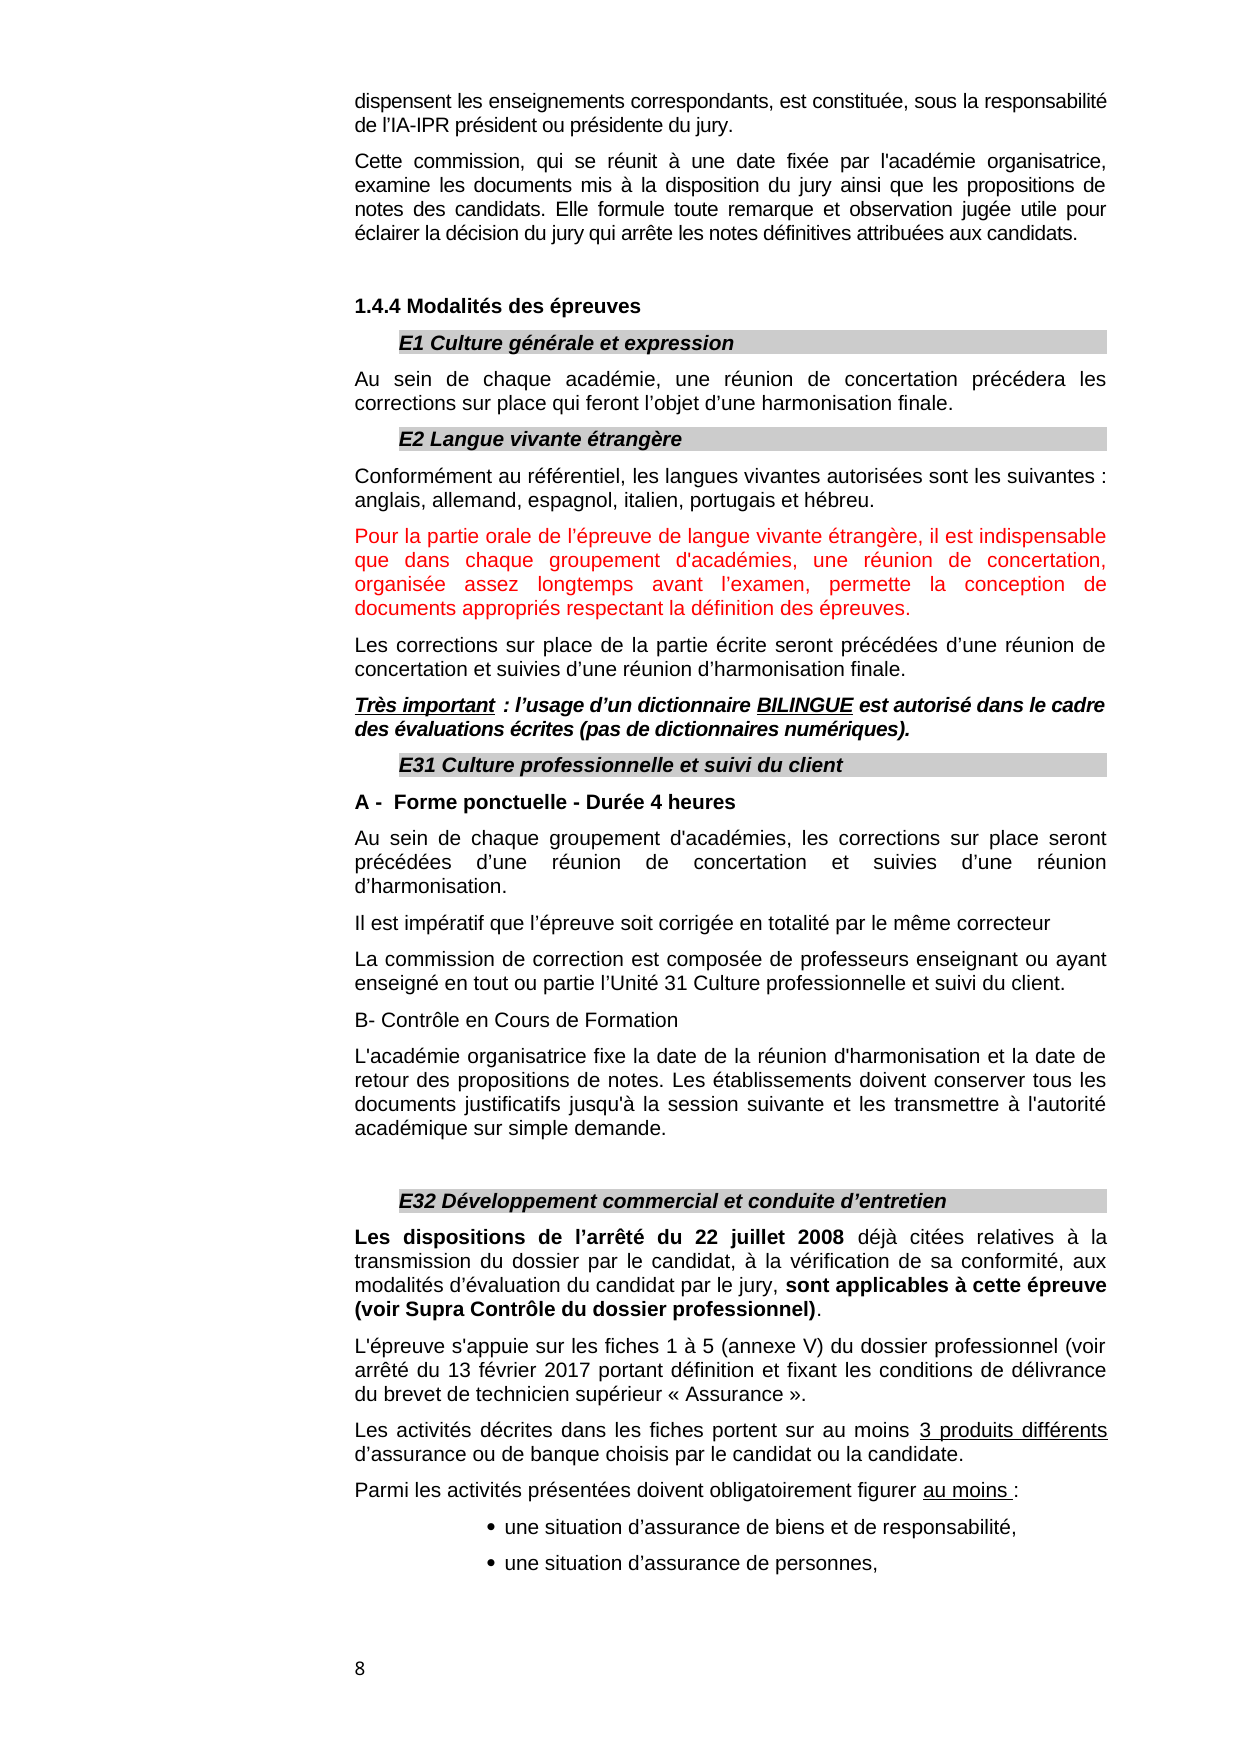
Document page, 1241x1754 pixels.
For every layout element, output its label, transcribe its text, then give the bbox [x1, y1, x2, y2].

text Parmi les activités présentées doivent obligatoirement figurer au moins : [354, 1478, 1107, 1502]
subtitle E31 Culture professionnelle et suivi du client [399, 753, 1107, 777]
text Au sein de chaque académie, une réunion de concertation précédera les corrections sur place qui feront l’objet d’une harmonisation finale. [354, 367, 1107, 415]
text A - Forme ponctuelle - Durée 4 heures [354, 790, 1107, 814]
text Les activités décrites dans les fiches portent sur au moins 3 produits différents d’assurance ou de banque choisis par le candidat ou la candidate. [354, 1418, 1107, 1466]
text Les corrections sur place de la partie écrite seront précédées d’une réunion de concertation et suivies d’une réunion d’harmonisation finale. [354, 632, 1107, 680]
text La commission de correction est composée de professeurs enseignant ou ayant enseigné en tout ou partie l’Unité 31 Culture professionnelle et suivi du client. [354, 947, 1107, 995]
text Très important : l’usage d’un dictionnaire BILINGUE est autorisé dans le cadre des évaluations écrites (pas de dictionnaires numériques). [354, 693, 1107, 741]
text B- Contrôle en Cours de Formation [354, 1007, 1107, 1031]
text Il est impératif que l’épreuve soit corrigée en totalité par le même correcteur [354, 911, 1107, 934]
text Au sein de chaque groupement d'académies, les corrections sur place seront précédées d’une réunion de concertation et suivies d’une réunion d’harmonisation. [354, 826, 1107, 898]
text Pour la partie orale de l’épreuve de langue vivante étrangère, il est indispensable que dans chaque groupement d'académies, une réunion de concertation, organisée assez longtemps avant l’examen, permette la conception de documents appropriés respectant la définition des épreuves. [354, 524, 1107, 620]
text Conformément au référentiel, les langues vivantes autorisées sont les suivantes : anglais, allemand, espagnol, italien, portugais et hébreu. [354, 464, 1107, 512]
text 1.4.4 Modalités des épreuves [354, 294, 1107, 318]
text dispensent les enseignements correspondants, est constituée, sous la responsabilité de l’IA-IPR président ou présidente du jury. [354, 89, 1107, 137]
text Les dispositions de l’arrêté du 22 juillet 2008 déjà citées relatives à la transmission du dossier par le candidat, à la vérification de sa conformité, aux modalités d’évaluation du candidat par le jury, sont applicables à cette épreuve (voir Supra Contrôle du dossier professionnel). [354, 1225, 1107, 1321]
subtitle E32 Développement commercial et conduite d’entretien [399, 1189, 1107, 1213]
text L'épreuve s'appuie sur les fiches 1 à 5 (annexe V) du dossier professionnel (voir arrêté du 13 février 2017 portant définition et fixant les conditions de délivrance du brevet de technicien supérieur « Assurance ». [354, 1333, 1107, 1405]
list une situation d’assurance de biens et de responsabilité, [487, 1515, 1107, 1539]
text L'académie organisatrice fixe la date de la réunion d'harmonisation et la date de retour des propositions de notes. Les établissements doivent conserver tous les documents justificatifs jusqu'à la session suivante et les transmettre à l'autorité académique sur simple demande. [354, 1044, 1107, 1140]
list une situation d’assurance de personnes, [487, 1551, 1107, 1575]
subtitle E1 Culture générale et expression [399, 330, 1107, 354]
subtitle E2 Langue vivante étrangère [399, 427, 1107, 451]
text Cette commission, qui se réunit à une date fixée par l'académie organisatrice, examine les documents mis à la disposition du jury ainsi que les propositions de notes des candidats. Elle formule toute remarque et observation jugée utile pour éclairer la décision du jury qui arrête les notes définitives attribuées aux candidats. [354, 149, 1107, 245]
